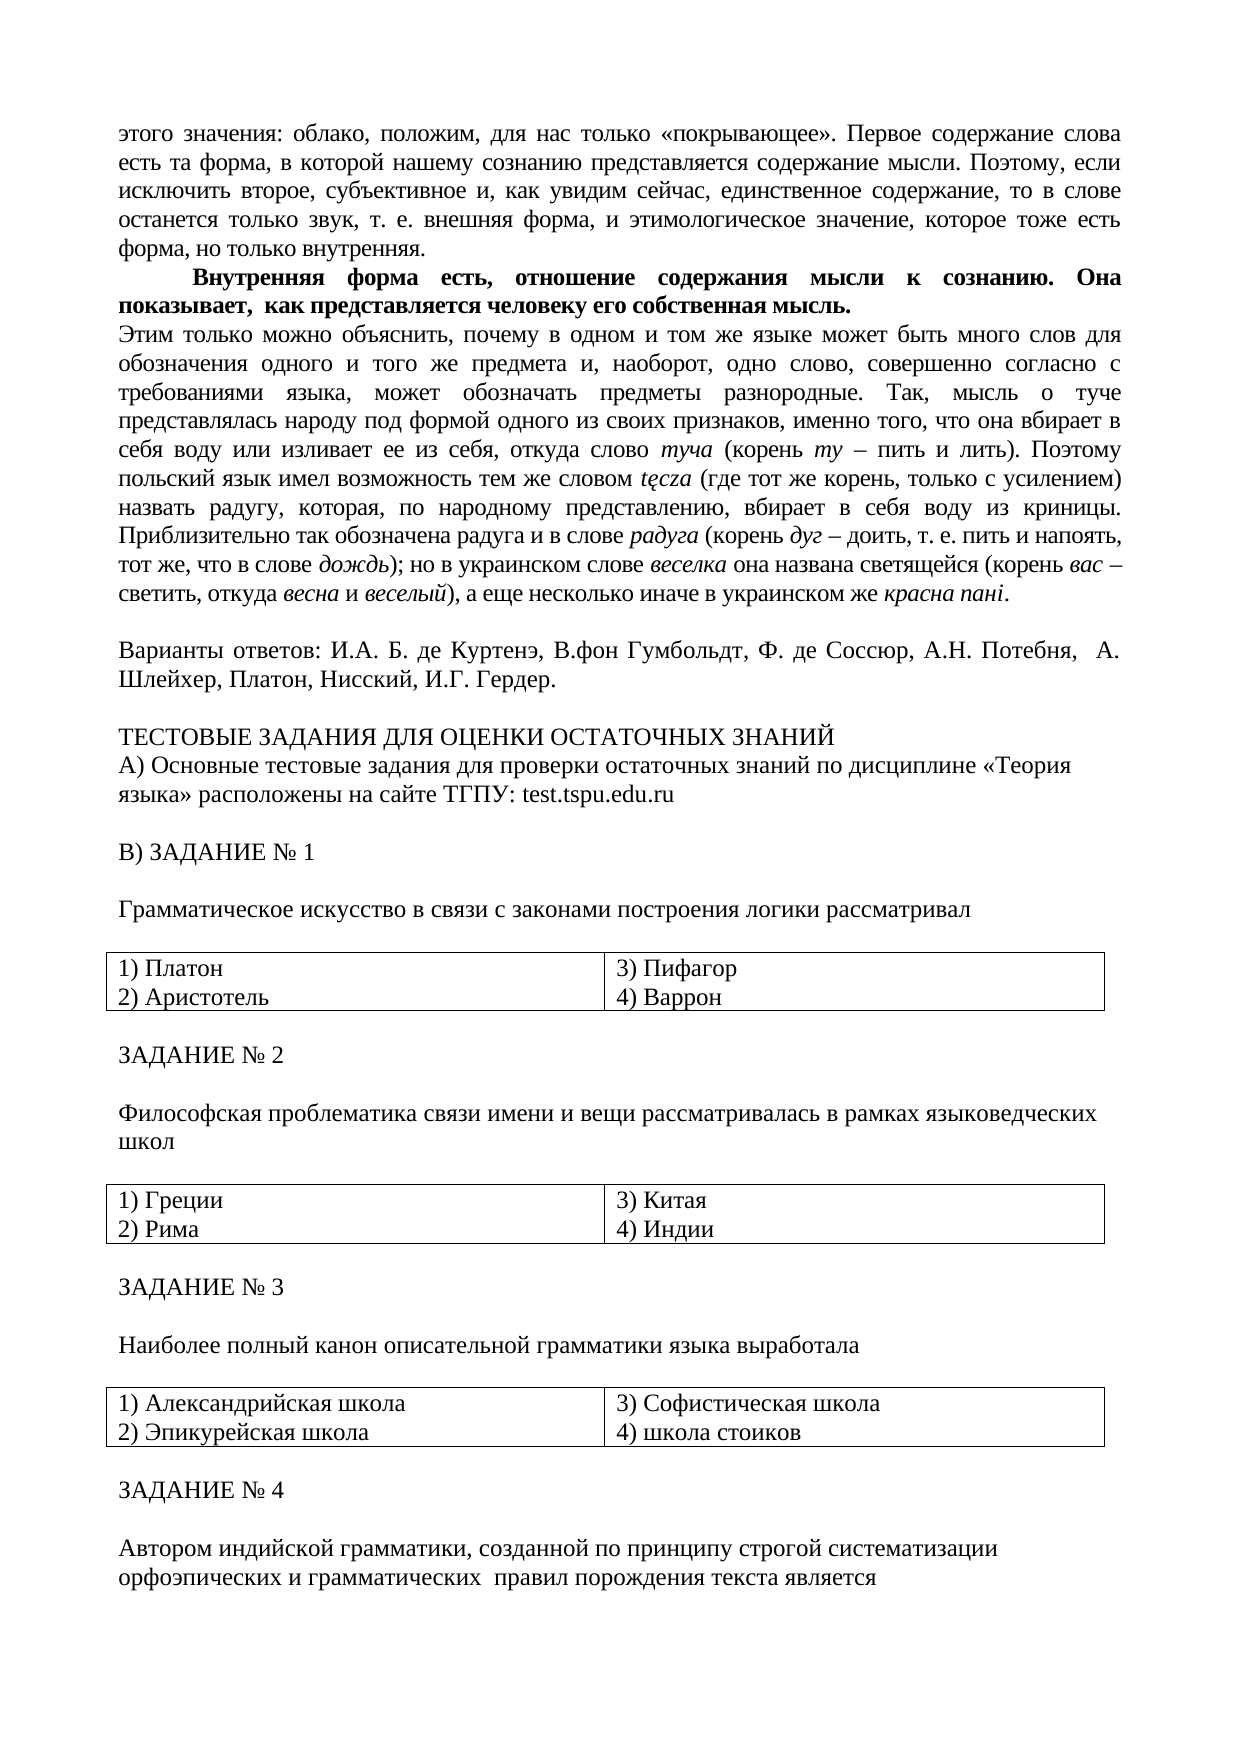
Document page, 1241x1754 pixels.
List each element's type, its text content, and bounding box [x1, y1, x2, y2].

text этого значения: облако, положим, для нас только «покрывающее». Первое содержание слова есть та форма, в которой нашему сознанию представляется содержание мысли. Поэтому, если исключить второе, субъективное и, как увидим сейчас, единственное содержание, то в слове останется только звук, т. е. внешняя форма, и этимологическое значение, которое тоже есть форма, но только внутренняя. [118, 118, 1122, 262]
text ЗАДАНИЕ № 2 [118, 1040, 1122, 1069]
text Наиболее полный канон описательной грамматики языка выработала [118, 1330, 1122, 1358]
table_header 1) Греции 2) Рима [107, 1185, 604, 1242]
text Варианты ответов: И.А. Б. де Куртенэ, В.фон Гумбольдт, Ф. де Соссюр, А.Н. Потебня, А. Шлейхер, Платон, Нисский, И.Г. Гердер. [118, 636, 1122, 693]
table_header 3) Пифагор 4) Варрон [605, 953, 1104, 1010]
text Этим только можно объяснить, почему в одном и том же языке может быть много слов для обозначения одного и того же предмета и, наоборот, одно слово, совершенно согласно с требованиями языка, может обозначать предметы разнородные. Так, мысль о туче представлялась народу под формой одного из своих признаков, именно того, что она вбирает в себя воду или изливает ее из себя, откуда слово туча (корень ту – пить и лить). Поэтому польский язык имел возможность тем же словом tęcza (где тот же корень, только с усилением) назвать радугу, которая, по народному представлению, вбирает в себя воду из криницы. Приблизительно так обозначена радуга и в слове радуга (корень дуг – доить, т. е. пить и напоять, тот же, что в слове дождь); но в украинском слове веселка она названа светящейся (корень вас – светить, откуда весна и веселый), а еще несколько иначе в украинском же красна панi. [118, 319, 1122, 607]
table_header 3) Софистическая школа 4) школа стоиков [605, 1388, 1104, 1446]
text Внутренняя форма есть, отношение содержания мысли к сознанию. Она показывает, как представляется человеку его собственная мысль. [118, 262, 1122, 319]
text B) ЗАДАНИЕ № 1 [118, 837, 1122, 866]
table_header 1) Александрийская школа 2) Эпикурейская школа [107, 1388, 604, 1446]
table_header 1) Платон 2) Аристотель [107, 953, 604, 1010]
text Философская проблематика связи имени и вещи рассматривалась в рамках языковедческих школ [118, 1098, 1122, 1155]
table_header 3) Китая 4) Индии [605, 1185, 1104, 1242]
text Автором индийской грамматики, созданной по принципу строгой систематизации орфоэпических и грамматических правил порождения текста является [118, 1533, 1122, 1591]
text Грамматическое искусство в связи с законами построения логики рассматривал [118, 894, 1122, 923]
text а) Основные тестовые задания для проверки остаточных знаний по дисциплине «Теория языка» расположены на сайте ТГПУ: test.tspu.edu.ru [118, 751, 1122, 808]
text ТЕСТОВЫЕ ЗАДАНИЯ ДЛЯ ОЦЕНКИ ОСТАТОЧНЫХ ЗНАНИЙ [118, 722, 1122, 751]
text ЗАДАНИЕ № 4 [118, 1476, 1122, 1504]
text ЗАДАНИЕ № 3 [118, 1272, 1122, 1301]
